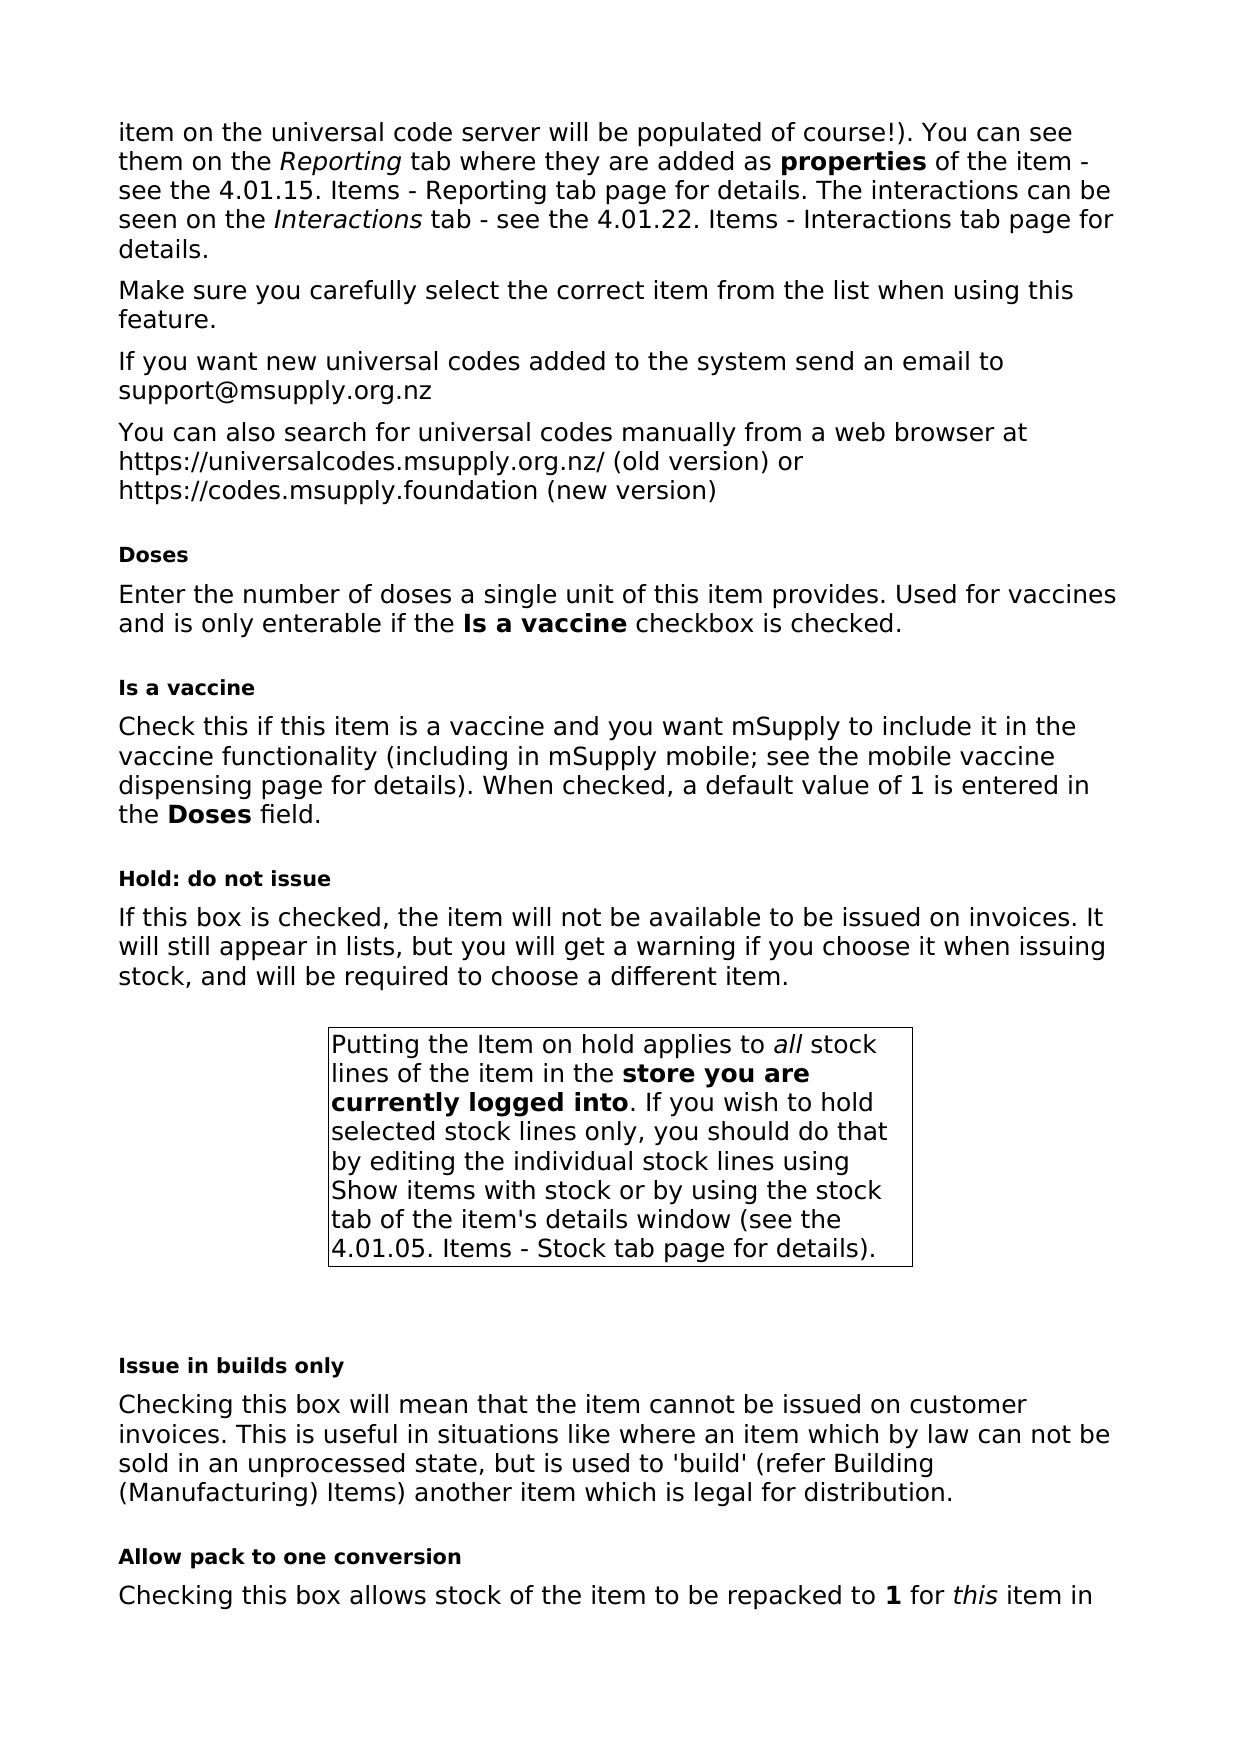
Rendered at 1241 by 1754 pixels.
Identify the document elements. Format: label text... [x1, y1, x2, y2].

text Checking this box will mean that the item cannot be issued on customer invoices. This is useful in situations like where an item which by law can not be sold in an unprocessed state, but is used to 'build' (refer Building (Manufacturing) Items) another item which is legal for distribution. [118, 1391, 1122, 1507]
subtitle Hold: do not issue [118, 867, 1122, 891]
text Checking this box allows stock of the item to be repacked to 1 for this item in [118, 1582, 1122, 1611]
subtitle Doses [118, 543, 1122, 567]
subtitle Allow pack to one conversion [118, 1545, 1122, 1569]
subtitle Is a vaccine [118, 676, 1122, 700]
text Enter the number of doses a single unit of this item provides. Used for vaccines and is only enterable if the Is a vaccine checkbox is checked. [118, 580, 1122, 638]
subtitle Issue in builds only [118, 1354, 1122, 1378]
table_header Putting the Item on hold applies to all stock lines of the item in the store you are currently logged into. If you wish to hold selected stock lines only, you should do that by editing the individual stock lines using Show items with stock or by using the stock tab of the item's details window (see the 4.01.05. Items - Stock tab page for details). [329, 1028, 912, 1266]
text Make sure you carefully select the correct item from the list when using this feature. [118, 276, 1122, 335]
text If you want new universal codes added to the system send an email to support@msupply.org.nz [118, 347, 1122, 406]
text You can also search for universal codes manually from a web browser at https://universalcodes.msupply.org.nz/ (old version) or https://codes.msupply.foundation (new version) [118, 418, 1122, 506]
text If this box is checked, the item will not be available to be issued on invoices. It will still appear in lists, but you will get a warning if you choose it when issuing stock, and will be required to choose a different item. [118, 903, 1122, 991]
text Check this if this item is a vaccine and you want mSupply to include it in the vaccine functionality (including in mSupply mobile; see the mobile vaccine dispensing page for details). When checked, a default value of 1 is entered in the Doses field. [118, 712, 1122, 829]
text item on the universal code server will be populated of course!). You can see them on the Reporting tab where they are added as properties of the item - see the 4.01.15. Items - Reporting tab page for details. The interactions can be seen on the Interactions tab - see the 4.01.22. Items - Interactions tab page for details. [118, 118, 1122, 264]
